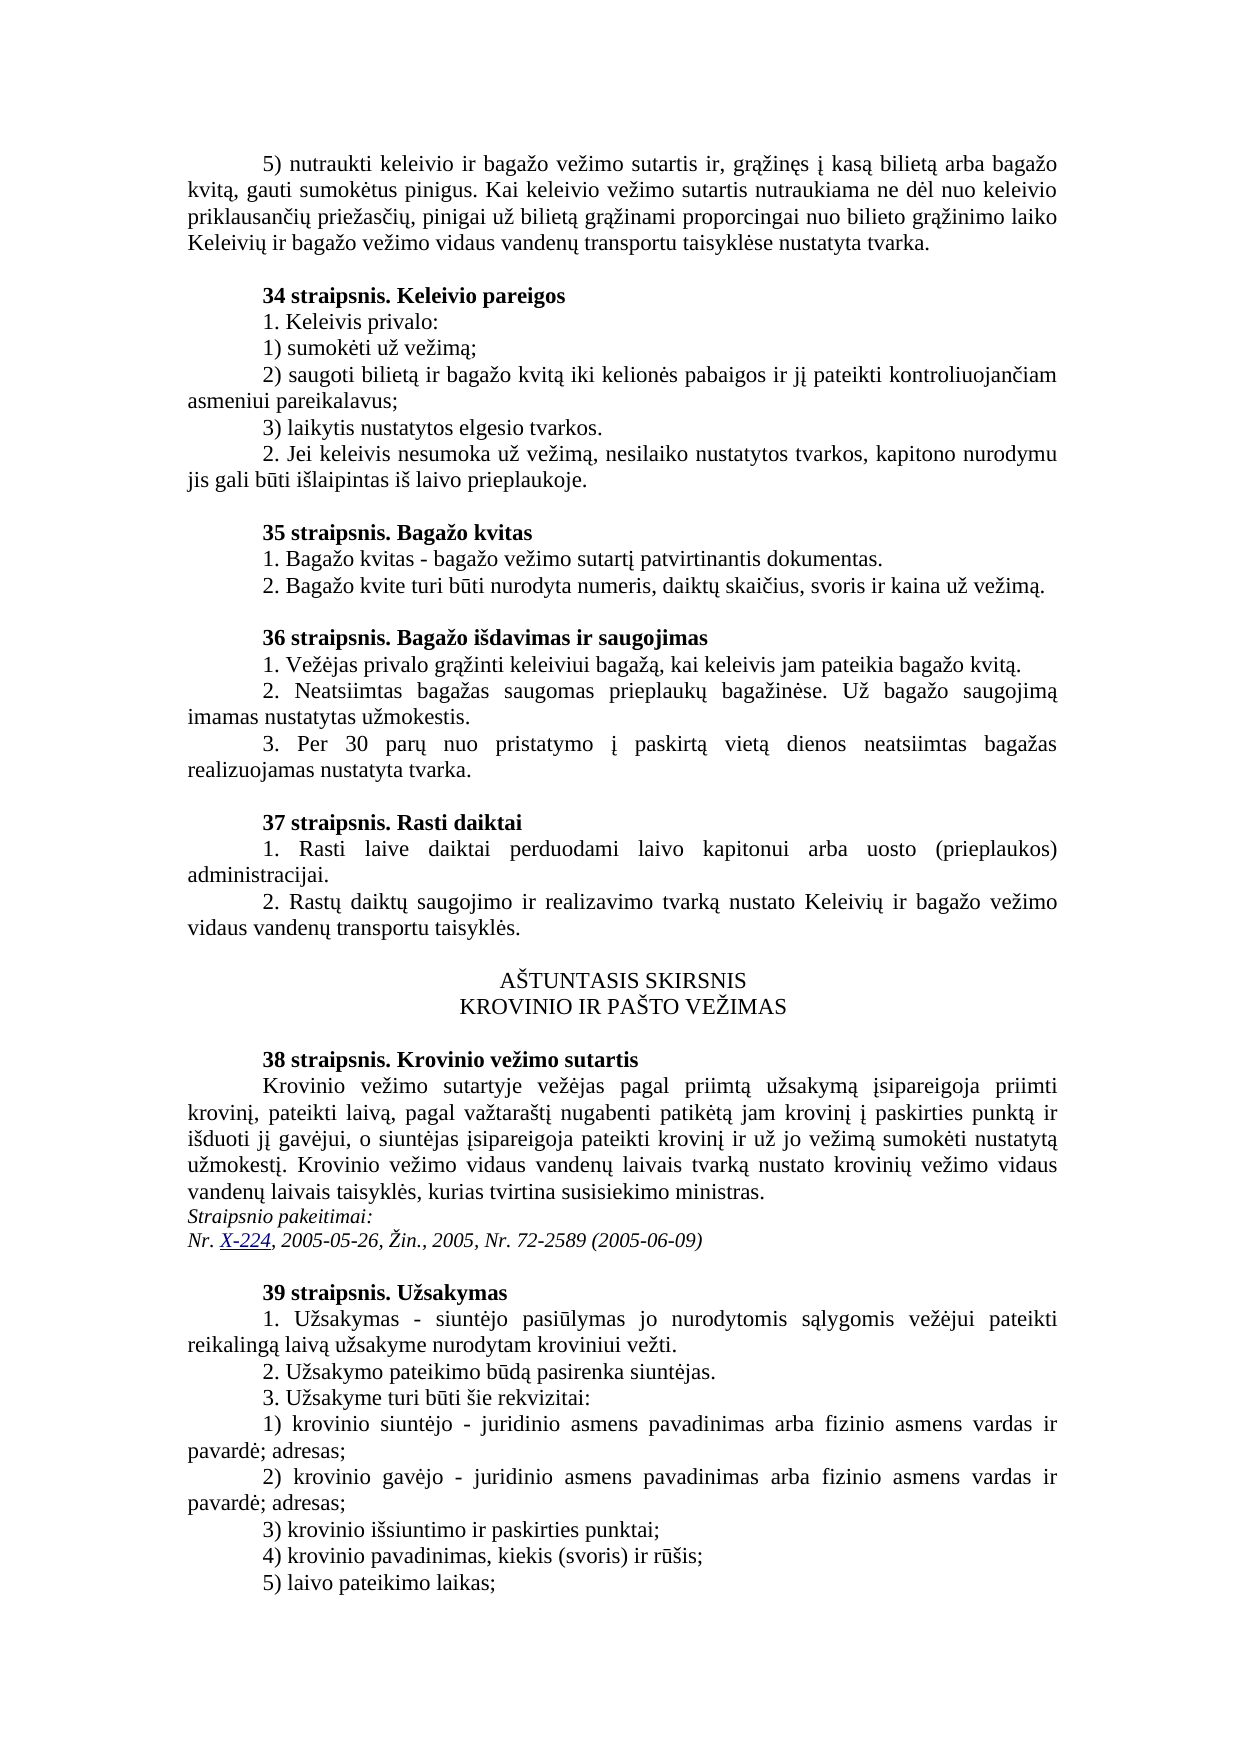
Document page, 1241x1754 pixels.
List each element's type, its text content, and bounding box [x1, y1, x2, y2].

text 2. Neatsiimtas bagažas saugomas prieplaukų bagažinėse. Už bagažo saugojimą imamas nustatytas užmokestis. [187, 677, 1059, 730]
text 34 straipsnis. Keleivio pareigos [187, 282, 1059, 308]
text 37 straipsnis. Rasti daiktai [187, 809, 1059, 835]
text 1. Vežėjas privalo grąžinti keleiviui bagažą, kai keleivis jam pateikia bagažo kvitą. [187, 651, 1059, 677]
text 1. Bagažo kvitas - bagažo vežimo sutartį patvirtinantis dokumentas. [187, 545, 1059, 572]
text 4) krovinio pavadinimas, kiekis (svoris) ir rūšis; [187, 1542, 1059, 1568]
text Nr. X-224, 2005-05-26, Žin., 2005, Nr. 72-2589 (2005-06-09) [187, 1228, 1059, 1252]
text 2) krovinio gavėjo - juridinio asmens pavadinimas arba fizinio asmens vardas ir pavardė; adresas; [187, 1463, 1059, 1516]
text 5) laivo pateikimo laikas; [187, 1568, 1059, 1595]
text AŠTUNTASIS SKIRSNIS [187, 967, 1059, 993]
text 2. Užsakymo pateikimo būdą pasirenka siuntėjas. [187, 1358, 1059, 1384]
text 39 straipsnis. Užsakymas [187, 1279, 1059, 1305]
text 38 straipsnis. Krovinio vežimo sutartis [187, 1046, 1059, 1072]
text 36 straipsnis. Bagažo išdavimas ir saugojimas [187, 624, 1059, 651]
text 3. Per 30 parų nuo pristatymo į paskirtą vietą dienos neatsiimtas bagažas realizuojamas nustatyta tvarka. [187, 730, 1059, 782]
text Straipsnio pakeitimai: [187, 1204, 1059, 1228]
text 3. Užsakyme turi būti šie rekvizitai: [187, 1384, 1059, 1410]
text 1) krovinio siuntėjo - juridinio asmens pavadinimas arba fizinio asmens vardas ir pavardė; adresas; [187, 1410, 1059, 1463]
text 2) saugoti bilietą ir bagažo kvitą iki kelionės pabaigos ir jį pateikti kontroliuojančiam asmeniui pareikalavus; [187, 361, 1059, 413]
text 1. Rasti laive daiktai perduodami laivo kapitonui arba uosto (prieplaukos) administracijai. [187, 835, 1059, 888]
text 5) nutraukti keleivio ir bagažo vežimo sutartis ir, grąžinęs į kasą bilietą arba bagažo kvitą, gauti sumokėtus pinigus. Kai keleivio vežimo sutartis nutraukiama ne dėl nuo keleivio priklausančių priežasčių, pinigai už bilietą grąžinami proporcingai nuo bilieto grąžinimo laiko Keleivių ir bagažo vežimo vidaus vandenų transportu taisyklėse nustatyta tvarka. [187, 150, 1059, 255]
text 1. Užsakymas - siuntėjo pasiūlymas jo nurodytomis sąlygomis vežėjui pateikti reikalingą laivą užsakyme nurodytam kroviniui vežti. [187, 1305, 1059, 1358]
text 2. Jei keleivis nesumoka už vežimą, nesilaiko nustatytos tvarkos, kapitono nurodymu jis gali būti išlaipintas iš laivo prieplaukoje. [187, 440, 1059, 493]
text 1. Keleivis privalo: [187, 308, 1059, 334]
text 3) krovinio išsiuntimo ir paskirties punktai; [187, 1516, 1059, 1542]
text 35 straipsnis. Bagažo kvitas [187, 519, 1059, 545]
text 2. Bagažo kvite turi būti nurodyta numeris, daiktų skaičius, svoris ir kaina už vežimą. [187, 572, 1059, 598]
text KROVINIO IR PAŠTO VEŽIMAS [187, 993, 1059, 1020]
text 3) laikytis nustatytos elgesio tvarkos. [187, 413, 1059, 440]
text 1) sumokėti už vežimą; [187, 334, 1059, 361]
text Krovinio vežimo sutartyje vežėjas pagal priimtą užsakymą įsipareigoja priimti krovinį, pateikti laivą, pagal važtaraštį nugabenti patikėtą jam krovinį į paskirties punktą ir išduoti jį gavėjui, o siuntėjas įsipareigoja pateikti krovinį ir už jo vežimą sumokėti nustatytą užmokestį. Krovinio vežimo vidaus vandenų laivais tvarką nustato krovinių vežimo vidaus vandenų laivais taisyklės, kurias tvirtina susisiekimo ministras. [187, 1072, 1059, 1204]
text 2. Rastų daiktų saugojimo ir realizavimo tvarką nustato Keleivių ir bagažo vežimo vidaus vandenų transportu taisyklės. [187, 888, 1059, 941]
